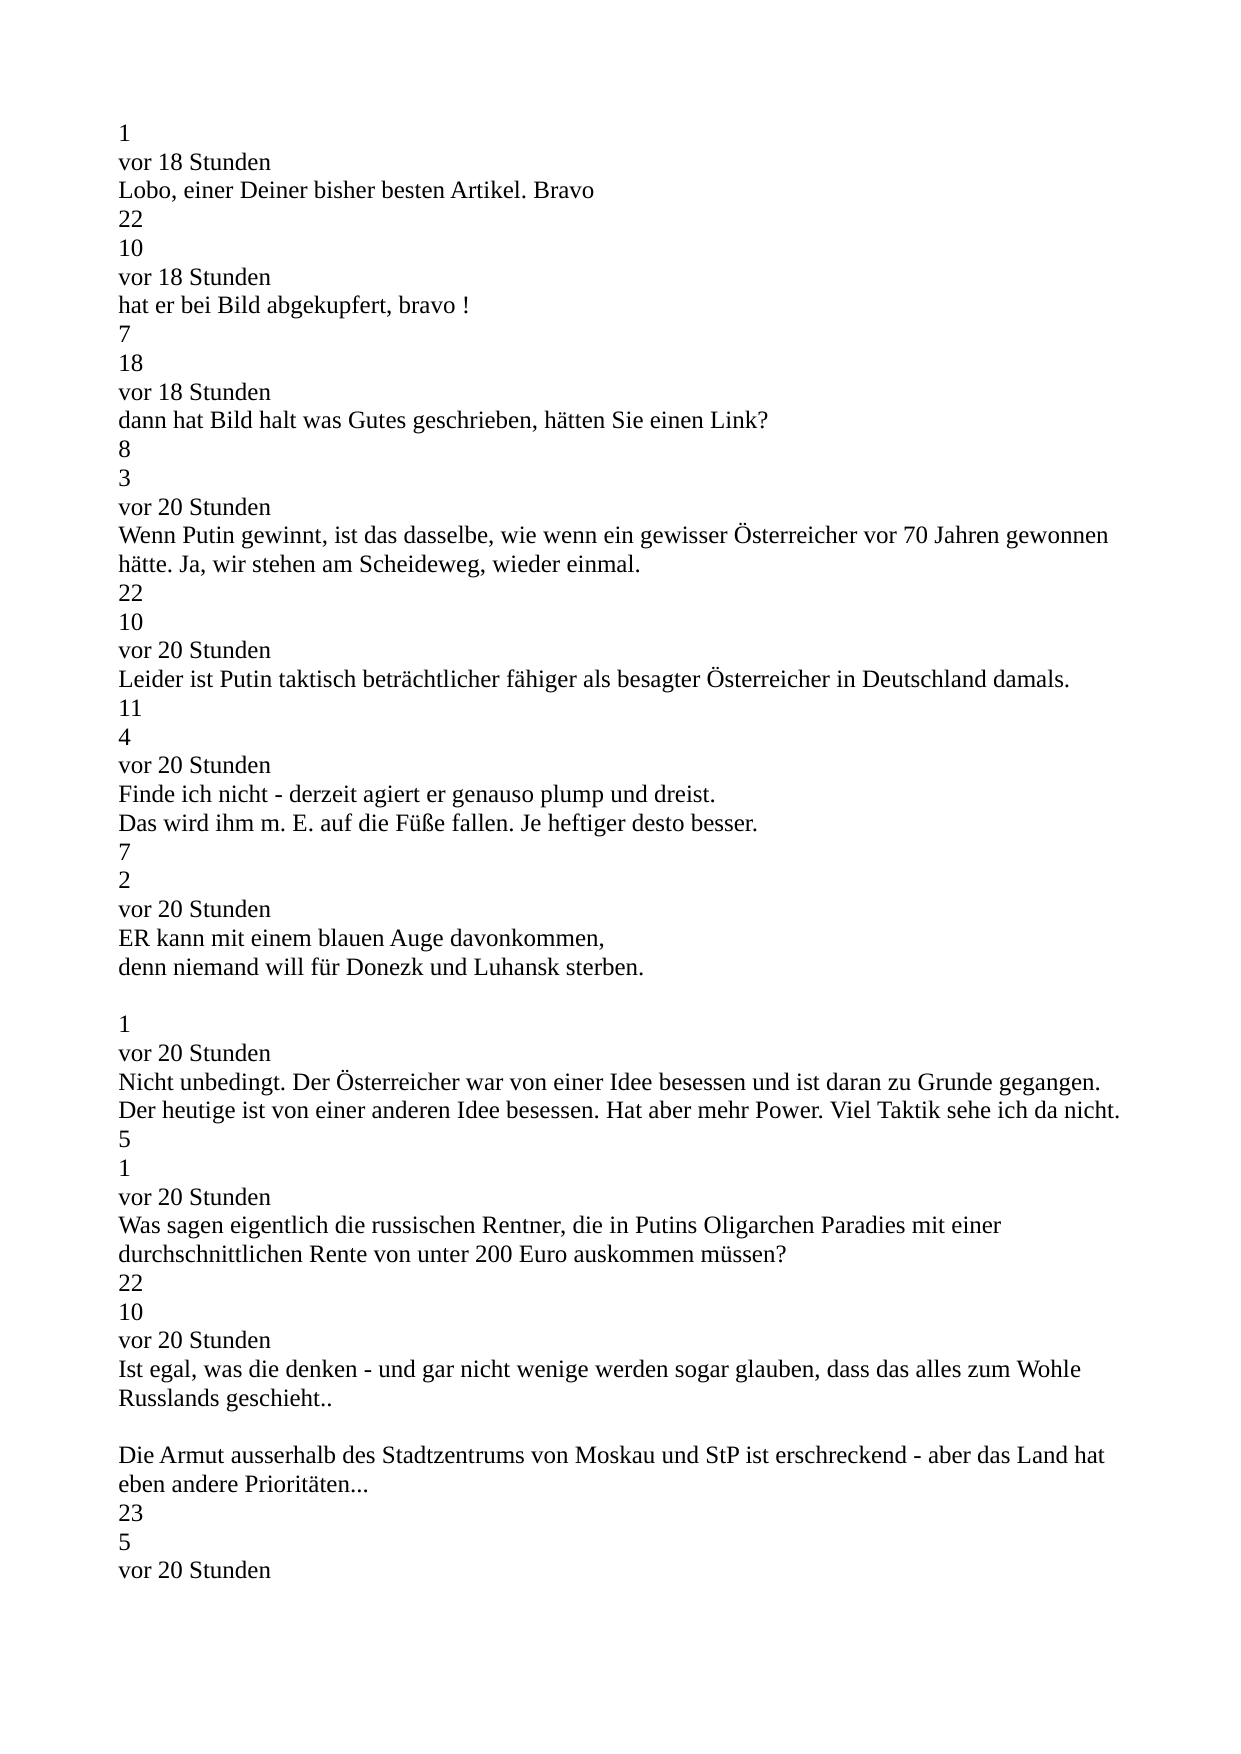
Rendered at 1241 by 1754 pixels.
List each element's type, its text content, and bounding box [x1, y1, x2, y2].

text vor 20 Stunden [118, 894, 1122, 923]
text vor 20 Stunden [118, 1556, 1122, 1584]
text 22 [118, 204, 1122, 233]
text dann hat Bild halt was Gutes geschrieben, hätten Sie einen Link? [118, 406, 1122, 434]
text vor 20 Stunden [118, 1038, 1122, 1067]
text vor 18 Stunden [118, 262, 1122, 291]
text vor 18 Stunden [118, 377, 1122, 406]
text Die Armut ausserhalb des Stadtzentrums von Moskau und StP ist erschreckend - aber das Land hat eben andere Prioritäten... [118, 1441, 1122, 1498]
text 1 [118, 118, 1122, 147]
text vor 20 Stunden [118, 751, 1122, 779]
text 1 [118, 1153, 1122, 1182]
text Nicht unbedingt. Der Österreicher war von einer Idee besessen und ist daran zu Grunde gegangen. Der heutige ist von einer anderen Idee besessen. Hat aber mehr Power. Viel Taktik sehe ich da nicht. [118, 1067, 1122, 1124]
text 7 [118, 837, 1122, 866]
text 22 [118, 1268, 1122, 1297]
text 1 [118, 1009, 1122, 1038]
text vor 20 Stunden [118, 1326, 1122, 1354]
text vor 20 Stunden [118, 492, 1122, 521]
text Lobo, einer Deiner bisher besten Artikel. Bravo [118, 176, 1122, 204]
text 11 [118, 693, 1122, 722]
text Was sagen eigentlich die russischen Rentner, die in Putins Oligarchen Paradies mit einer durchschnittlichen Rente von unter 200 Euro auskommen müssen? [118, 1211, 1122, 1268]
text Ist egal, was die denken - und gar nicht wenige werden sogar glauben, dass das alles zum Wohle Russlands geschieht.. [118, 1354, 1122, 1412]
text 5 [118, 1124, 1122, 1153]
text Leider ist Putin taktisch beträchtlicher fähiger als besagter Österreicher in Deutschland damals. [118, 664, 1122, 693]
text Finde ich nicht - derzeit agiert er genauso plump und dreist. [118, 779, 1122, 808]
text 4 [118, 722, 1122, 751]
text 10 [118, 233, 1122, 262]
text 3 [118, 463, 1122, 492]
text Das wird ihm m. E. auf die Füße fallen. Je heftiger desto besser. [118, 808, 1122, 837]
text 2 [118, 866, 1122, 894]
text vor 18 Stunden [118, 147, 1122, 176]
text 7 [118, 319, 1122, 348]
text Wenn Putin gewinnt, ist das dasselbe, wie wenn ein gewisser Österreicher vor 70 Jahren gewonnen hätte. Ja, wir stehen am Scheideweg, wieder einmal. [118, 521, 1122, 578]
text hat er bei Bild abgekupfert, bravo ! [118, 291, 1122, 319]
text 10 [118, 607, 1122, 636]
text vor 20 Stunden [118, 636, 1122, 664]
text 23 [118, 1498, 1122, 1527]
text ER kann mit einem blauen Auge davonkommen, [118, 923, 1122, 952]
text 10 [118, 1297, 1122, 1326]
text denn niemand will für Donezk und Luhansk sterben. [118, 952, 1122, 981]
text 18 [118, 348, 1122, 377]
text 8 [118, 434, 1122, 463]
text 22 [118, 578, 1122, 607]
text 5 [118, 1527, 1122, 1556]
text vor 20 Stunden [118, 1182, 1122, 1211]
